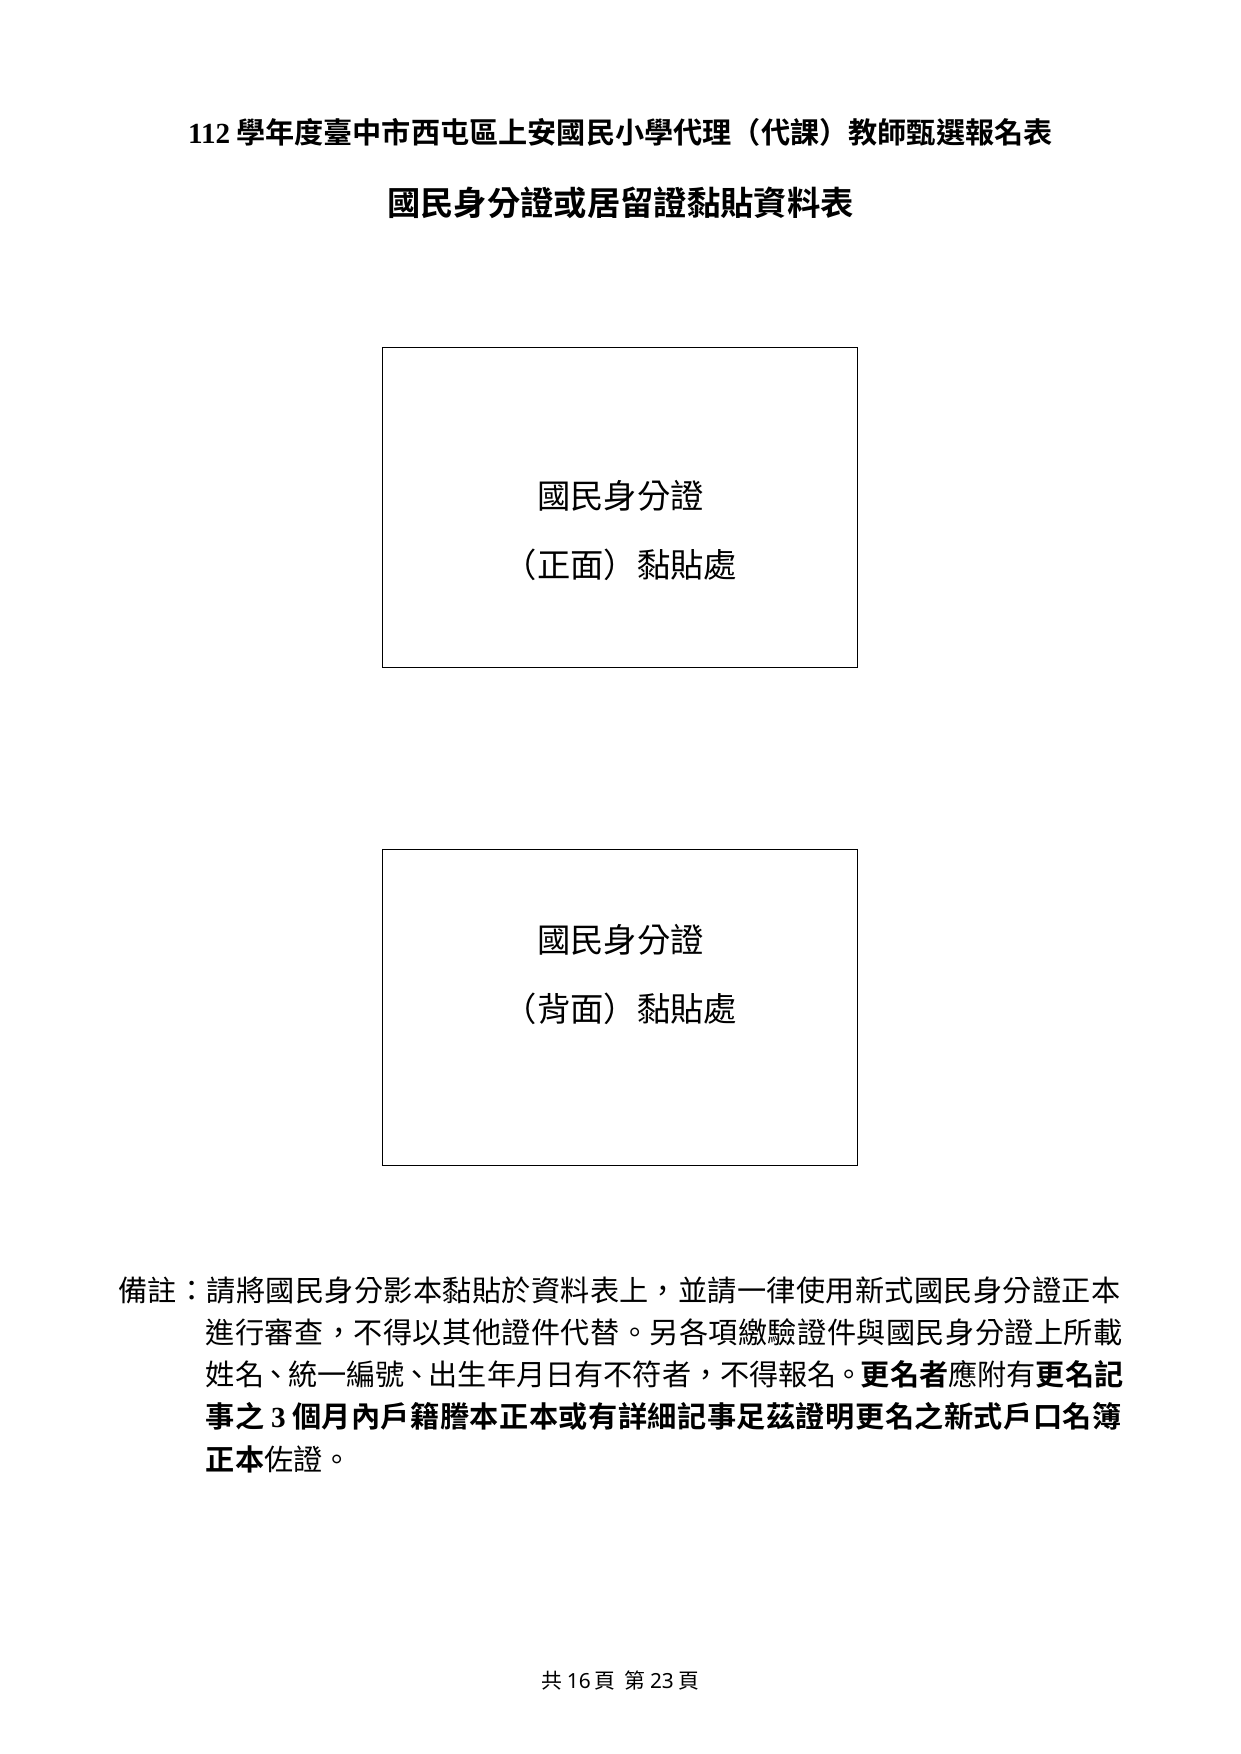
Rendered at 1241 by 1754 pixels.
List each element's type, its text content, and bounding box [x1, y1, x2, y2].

table_cell 國民身分證 （背面）黏貼處 [383, 850, 857, 1164]
table_cell [383, 668, 858, 849]
text 國民身分證或居留證黏貼資料表 [118, 166, 1122, 235]
text 備註：請將國民身分影本黏貼於資料表上，並請一律使用新式國民身分證正本進行審查，不得以其他證件代替。另各項繳驗證件與國民身分證上所載姓名、統一編號、出生年月日有不符者，不得報名。更名者應附有更名記事之3個月內戶籍謄本正本或有詳細記事足茲證明更名之新式戶口名簿正本佐證。 [118, 1267, 1123, 1479]
table_header 國民身分證 （正面）黏貼處 [383, 348, 857, 667]
text 112學年度臺中市西屯區上安國民小學代理（代課）教師甄選報名表 [118, 96, 1122, 166]
